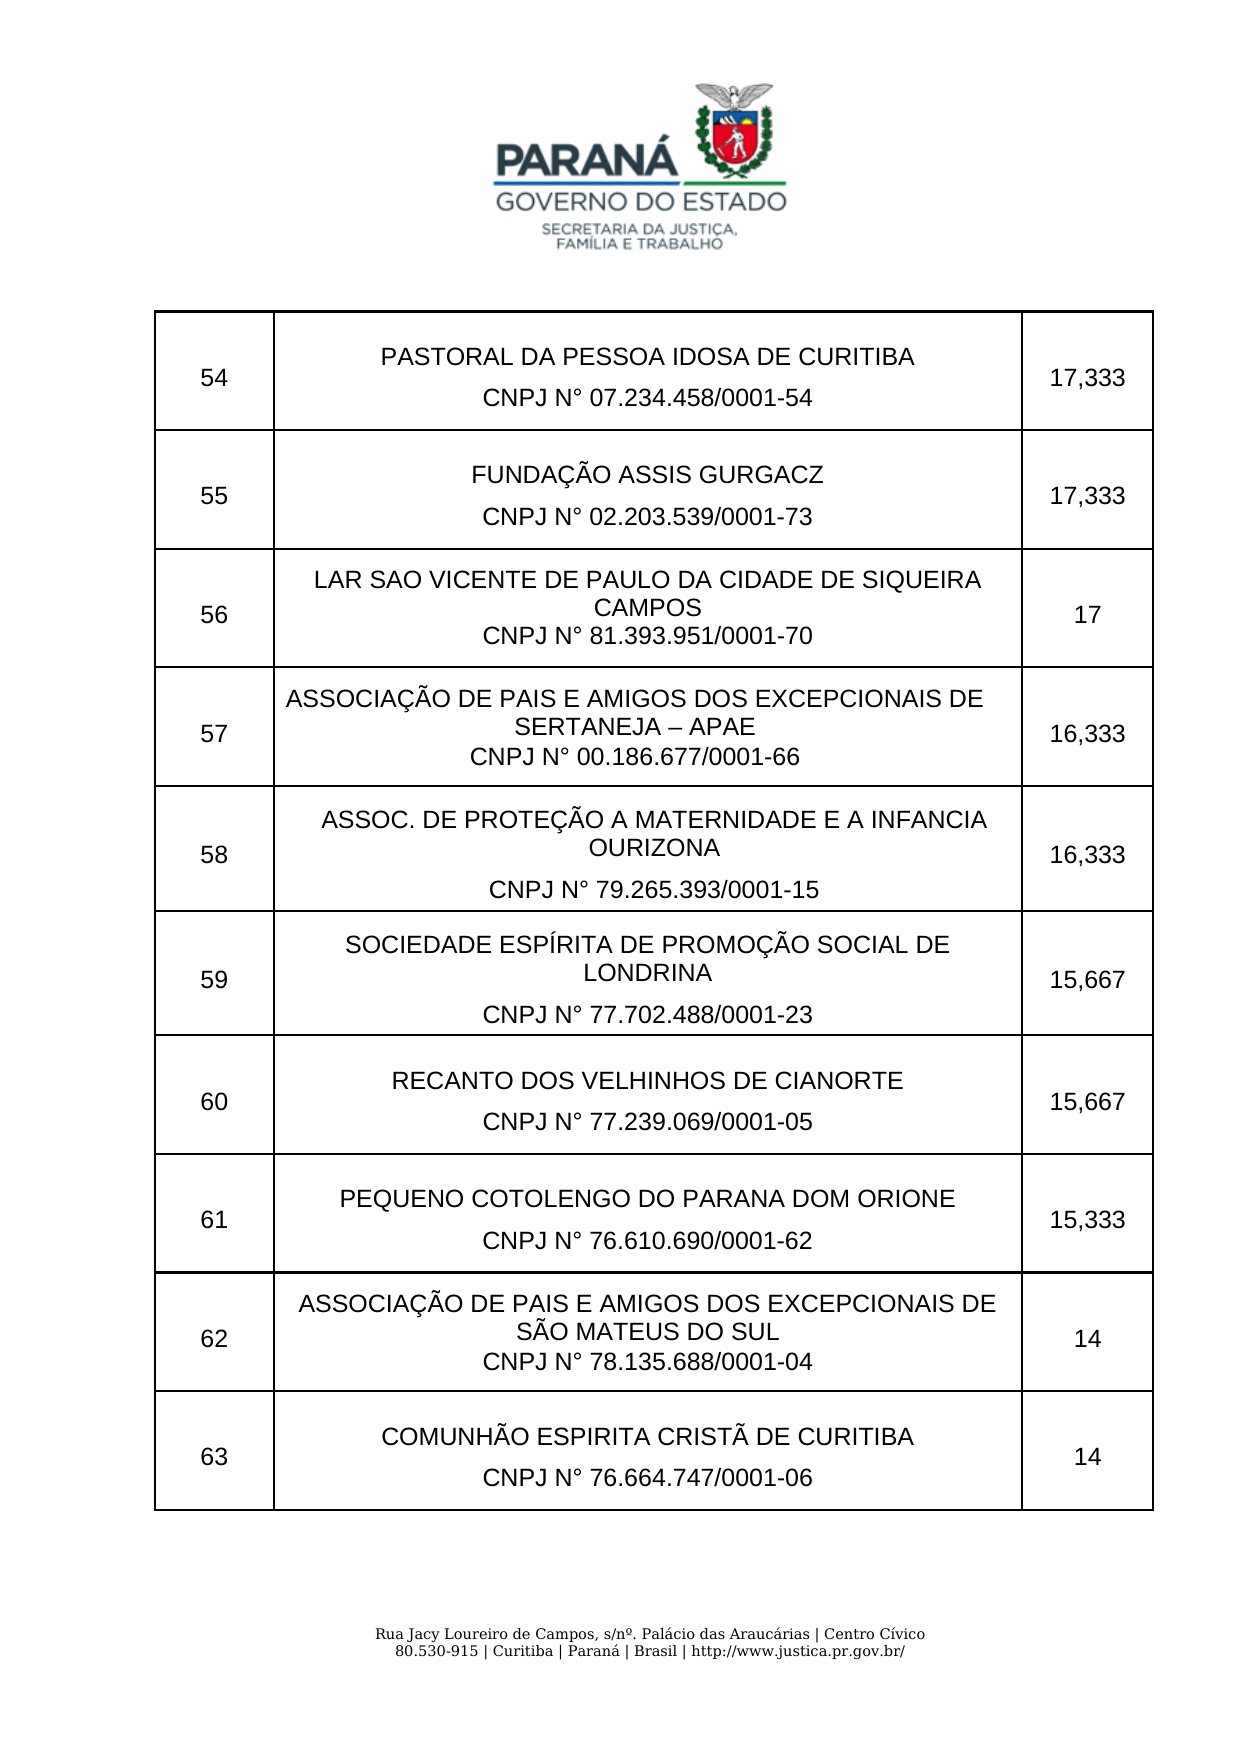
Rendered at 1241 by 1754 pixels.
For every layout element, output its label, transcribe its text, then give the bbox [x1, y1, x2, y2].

table_cell 16,333 [1023, 668, 1152, 785]
table_cell FUNDAÇÃO ASSIS GURGACZ CNPJ N° 02.203.539/0001-73 [275, 431, 1021, 548]
table_cell PEQUENO COTOLENGO DO PARANA DOM ORIONE CNPJ N° 76.610.690/0001-62 [275, 1155, 1021, 1271]
table_cell SOCIEDADE ESPÍRITA DE PROMOÇÃO SOCIAL DE LONDRINA CNPJ N° 77.702.488/0001-23 [275, 912, 1021, 1034]
table_cell 15,667 [1023, 1036, 1152, 1153]
table_cell 17,333 [1023, 431, 1152, 548]
table_cell 59 [156, 912, 273, 1034]
table_cell 55 [156, 431, 273, 548]
table_cell 60 [156, 1036, 273, 1153]
table_cell 61 [156, 1155, 273, 1271]
table_cell ASSOC. DE PROTEÇÃO A MATERNIDADE E A INFANCIA OURIZONA CNPJ N° 79.265.393/0001-15 [275, 787, 1021, 909]
table_cell 54 [156, 313, 273, 429]
table_cell 14 [1023, 1392, 1152, 1509]
table_cell 15,333 [1023, 1155, 1152, 1271]
table_cell ASSOCIAÇÃO DE PAIS E AMIGOS DOS EXCEPCIONAIS DE SÃO MATEUS DO SUL CNPJ N° 78.135.688/0001-04 [275, 1274, 1021, 1390]
table_cell ASSOCIAÇÃO DE PAIS E AMIGOS DOS EXCEPCIONAIS DE SERTANEJA – APAE CNPJ N° 00.186.677/0001-66 [275, 668, 1021, 785]
table_cell 63 [156, 1392, 273, 1509]
table_cell 57 [156, 668, 273, 785]
table_cell 56 [156, 550, 273, 666]
table_cell 58 [156, 787, 273, 909]
table_cell LAR SAO VICENTE DE PAULO DA CIDADE DE SIQUEIRA CAMPOS CNPJ N° 81.393.951/0001-70 [275, 550, 1021, 666]
table_cell 16,333 [1023, 787, 1152, 909]
table_cell 17,333 [1023, 313, 1152, 429]
table_cell 17 [1023, 550, 1152, 666]
table_cell PASTORAL DA PESSOA IDOSA DE CURITIBA CNPJ N° 07.234.458/0001-54 [275, 313, 1021, 429]
table_cell COMUNHÃO ESPIRITA CRISTÃ DE CURITIBA CNPJ N° 76.664.747/0001-06 [275, 1392, 1021, 1509]
table_cell RECANTO DOS VELHINHOS DE CIANORTE CNPJ N° 77.239.069/0001-05 [275, 1036, 1021, 1153]
table_cell 62 [156, 1274, 273, 1390]
table_cell 15,667 [1023, 912, 1152, 1034]
table_cell 14 [1023, 1274, 1152, 1390]
